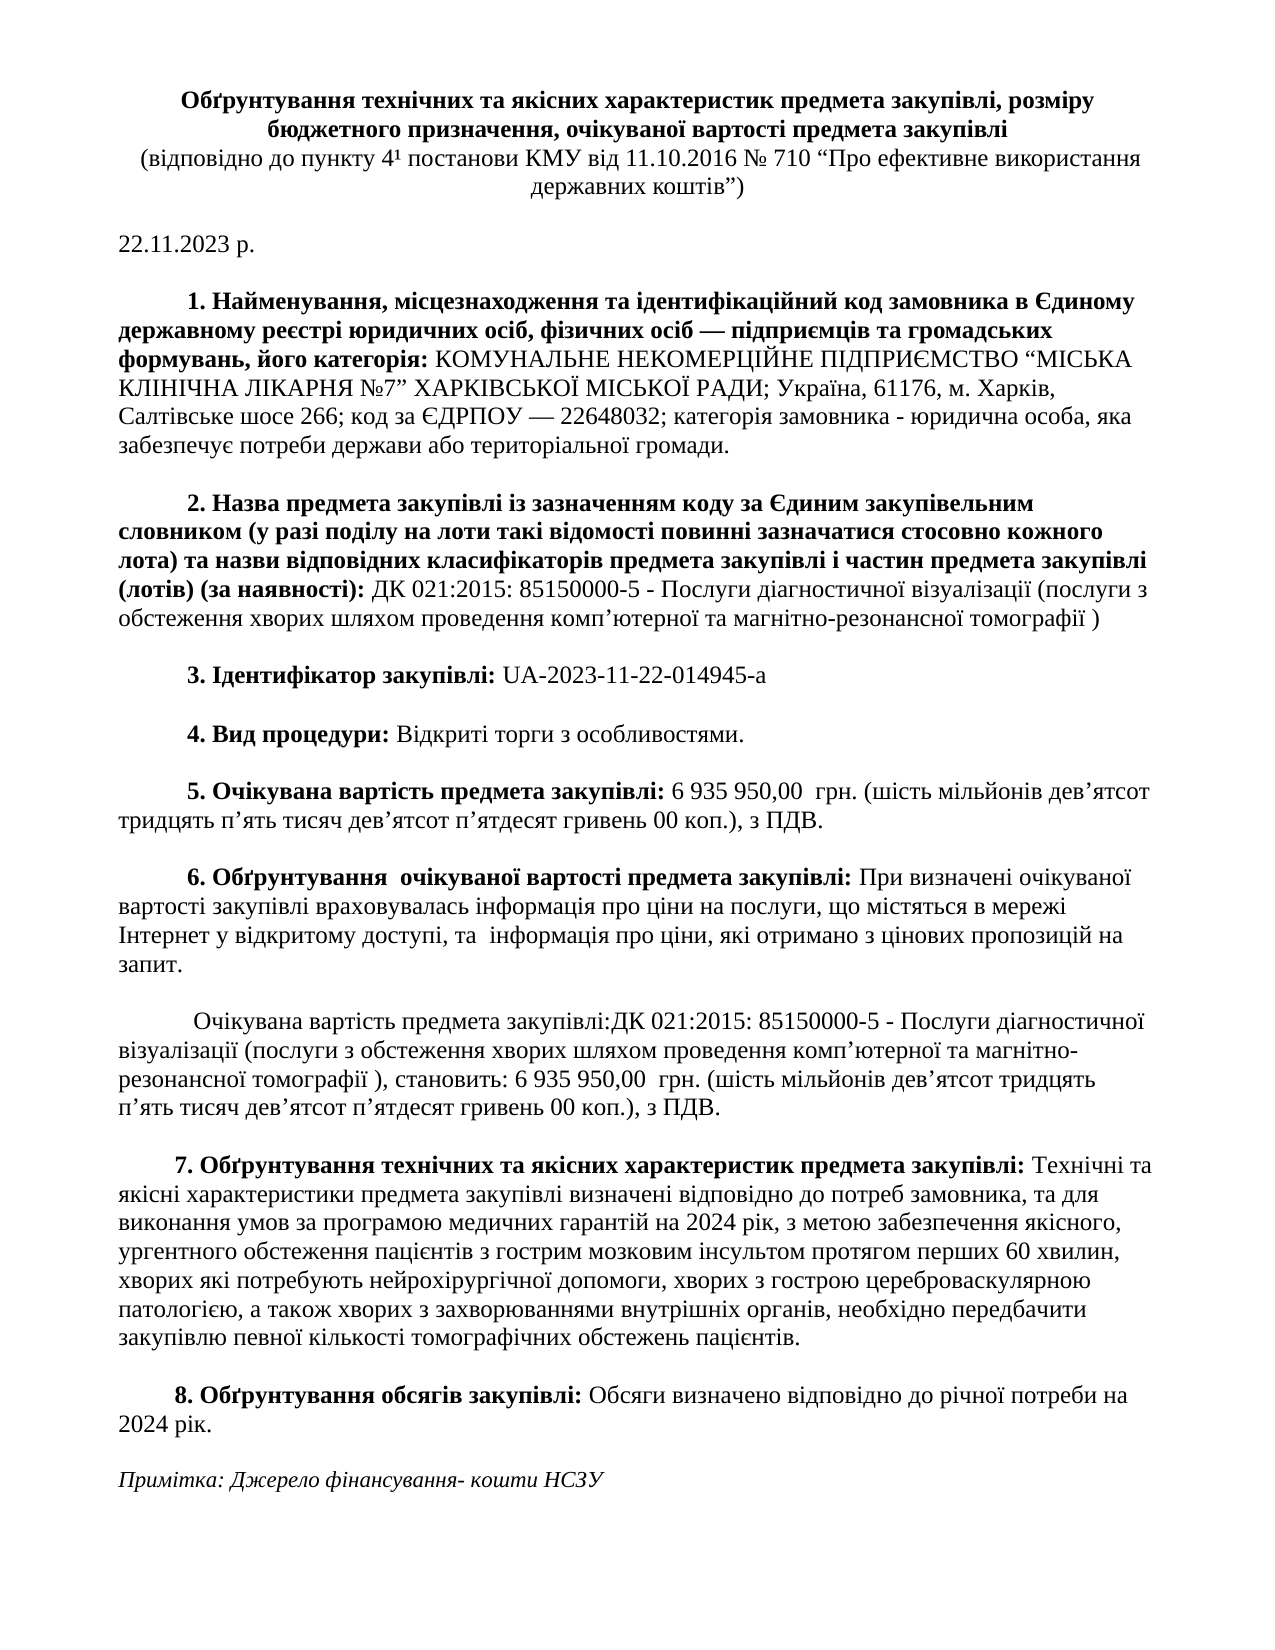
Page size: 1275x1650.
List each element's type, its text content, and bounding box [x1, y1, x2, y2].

text 4. Вид процедури: Відкриті торги з особливостями. [118, 719, 1157, 747]
text (відповідно до пункту 4¹ постанови КМУ від 11.10.2016 № 710 “Про ефективне використання державних коштів”) [118, 143, 1157, 200]
text Очікувана вартість предмета закупівлі:ДК 021:2015: 85150000-5 - Послуги діагностичної візуалізації (послуги з обстеження хворих шляхом проведення комп’ютерної та магнітно-резонансної томографії ), становить: 6 935 950,00 грн. (шість мільйонів дев’ятсот тридцять п’ять тисяч дев’ятсот п’ятдесят гривень 00 коп.), з ПДВ. [118, 1006, 1157, 1121]
text 22.11.2023 р. [118, 229, 1157, 258]
text 6. Обґрунтування очікуваної вартості предмета закупівлі: При визначені очікуваної вартості закупівлі враховувалась інформація про ціни на послуги, що містяться в мережі Інтернет у відкритому доступі, та інформація про ціни, які отримано з цінових пропозицій на запит. [118, 862, 1157, 977]
text Обґрунтування технічних та якісних характеристик предмета закупівлі, розміру бюджетного призначення, очікуваної вартості предмета закупівлі [118, 85, 1157, 143]
text 1. Найменування, місцезнаходження та ідентифікаційний код замовника в Єдиному державному реєстрі юридичних осіб, фізичних осіб — підприємців та громадських формувань, його категорія: КОМУНАЛЬНЕ НЕКОМЕРЦІЙНЕ ПІДПРИЄМСТВО “МІСЬКА КЛІНІЧНА ЛІКАРНЯ №7” ХАРКІВСЬКОЇ МІСЬКОЇ РАДИ; Україна, 61176, м. Харків, Салтівське шосе 266; код за ЄДРПОУ — 22648032; категорія замовника - юридична особа, яка забезпечує потреби держави або територіальної громади. [118, 286, 1157, 459]
text 3. Ідентифікатор закупівлі: UA-2023-11-22-014945-a [118, 660, 1157, 690]
text 2. Назва предмета закупівлі із зазначенням коду за Єдиним закупівельним словником (у разі поділу на лоти такі відомості повинні зазначатися стосовно кожного лота) та назви відповідних класифікаторів предмета закупівлі і частин предмета закупівлі (лотів) (за наявності): ДК 021:2015: 85150000-5 - Послуги діагностичної візуалізації (послуги з обстеження хворих шляхом проведення комп’ютерної та магнітно-резонансної томографії ) [118, 488, 1157, 631]
text 8. Обґрунтування обсягів закупівлі: Обсяги визначено відповідно до річної потреби на 2024 рік. [118, 1380, 1157, 1437]
text 7. Обґрунтування технічних та якісних характеристик предмета закупівлі: Технічні та якісні характеристики предмета закупівлі визначені відповідно до потреб замовника, та для виконання умов за програмою медичних гарантій на 2024 рік, з метою забезпечення якісного, ургентного обстеження пацієнтів з гострим мозковим інсультом протягом перших 60 хвилин, хворих які потребують нейрохірургічної допомоги, хворих з гострою цереброваскулярною патологією, а також хворих з захворюваннями внутрішніх органів, необхідно передбачити закупівлю певної кількості томографічних обстежень пацієнтів. [118, 1150, 1157, 1351]
text Примітка: Джерело фінансування- кошти НСЗУ [118, 1466, 1157, 1493]
text 5. Очікувана вартість предмета закупівлі: 6 935 950,00 грн. (шість мільйонів дев’ятсот тридцять п’ять тисяч дев’ятсот п’ятдесят гривень 00 коп.), з ПДВ. [118, 776, 1157, 834]
